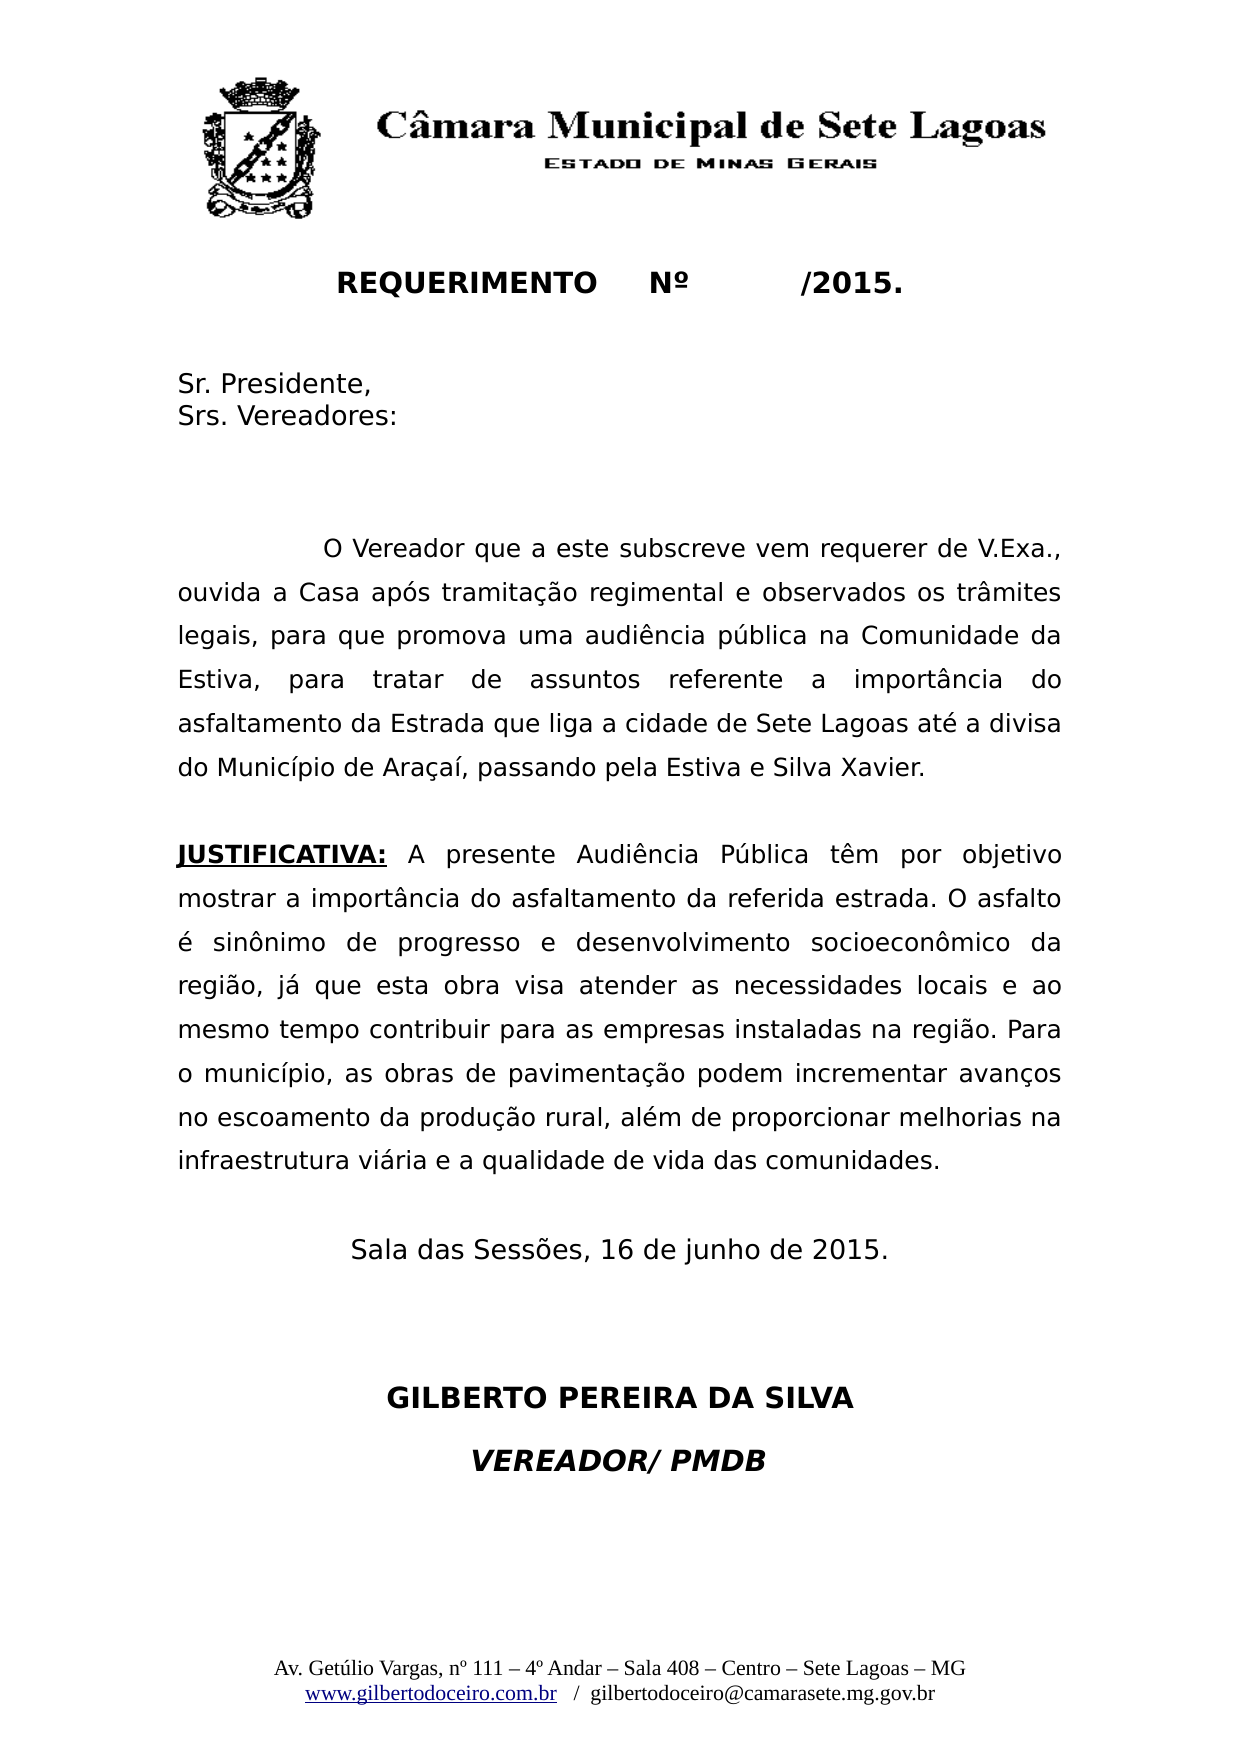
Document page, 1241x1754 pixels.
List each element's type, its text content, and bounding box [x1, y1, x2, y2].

text O Vereador que a este subscreve vem requerer de V.Exa., ouvida a Casa após tramitação regimental e observados os trâmites legais, para que promova uma audiência pública na Comunidade da Estiva, para tratar de assuntos referente a importância do asfaltamento da Estrada que liga a cidade de Sete Lagoas até a divisa do Município de Araçaí, passando pela Estiva e Silva Xavier. [177, 534, 1063, 782]
text VEREADOR/ PMDB [177, 1445, 1063, 1479]
text Srs. Vereadores: [177, 400, 1063, 432]
text JUSTIFICATIVA: A presente Audiência Pública têm por objetivo mostrar a importância do asfaltamento da referida estrada. O asfalto é sinônimo de progresso e desenvolvimento socioeconômico da região, já que esta obra visa atender as necessidades locais e ao mesmo tempo contribuir para as empresas instaladas na região. Para o município, as obras de pavimentação podem incrementar avanços no escoamento da produção rural, além de proporcionar melhorias na infraestrutura viária e a qualidade de vida das comunidades. [177, 840, 1063, 1176]
text GILBERTO PEREIRA DA SILVA [177, 1381, 1063, 1415]
text Sala das Sessões, 16 de junho de 2015. [177, 1234, 1063, 1266]
text REQUERIMENTO Nº /2015. [177, 267, 1063, 301]
text Sr. Presidente, [177, 369, 1063, 400]
picture [193, 65, 1061, 229]
